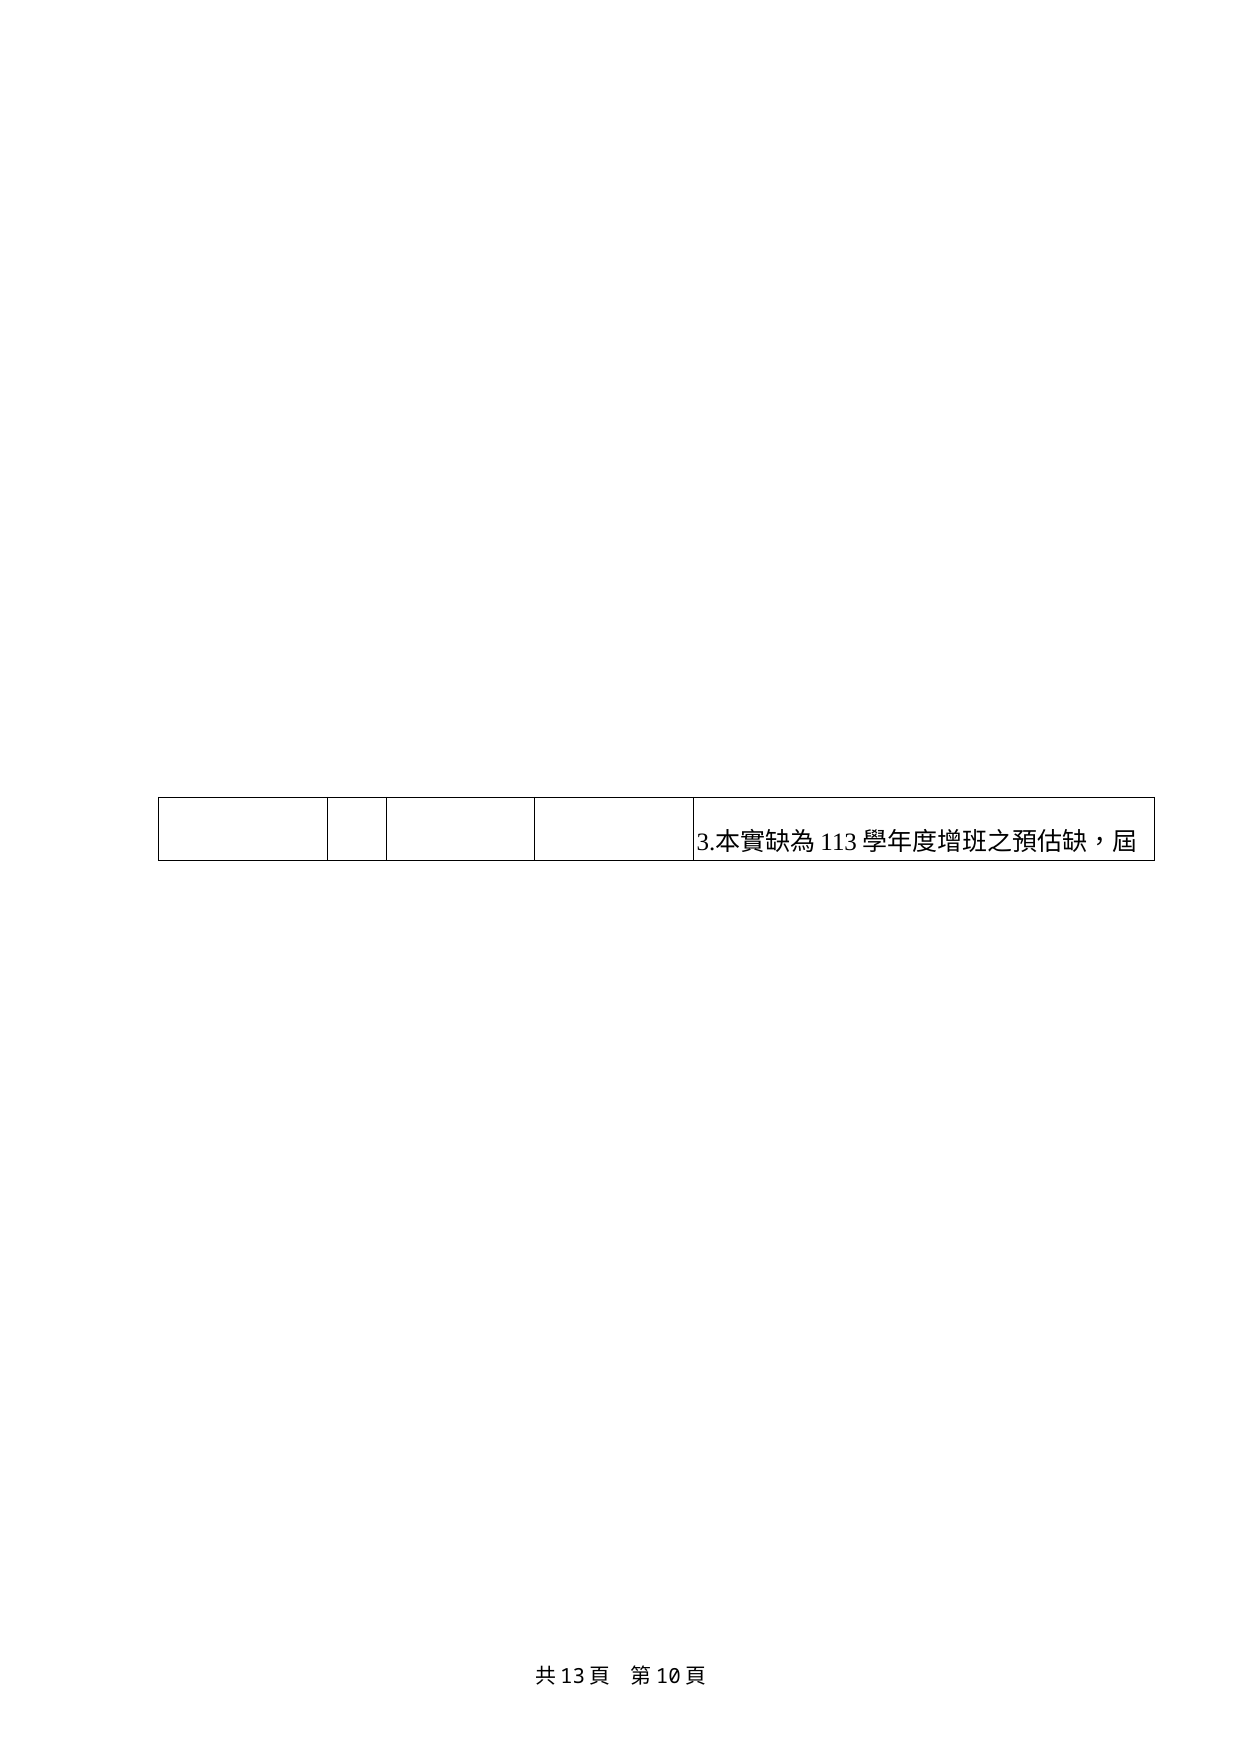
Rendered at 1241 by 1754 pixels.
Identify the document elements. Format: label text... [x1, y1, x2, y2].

table_cell [159, 798, 327, 860]
table_cell [387, 798, 534, 860]
table_cell [535, 798, 693, 860]
table_cell 3.本實缺為113學年度增班之預估缺，屆 [694, 798, 1154, 860]
table_cell [328, 798, 386, 860]
